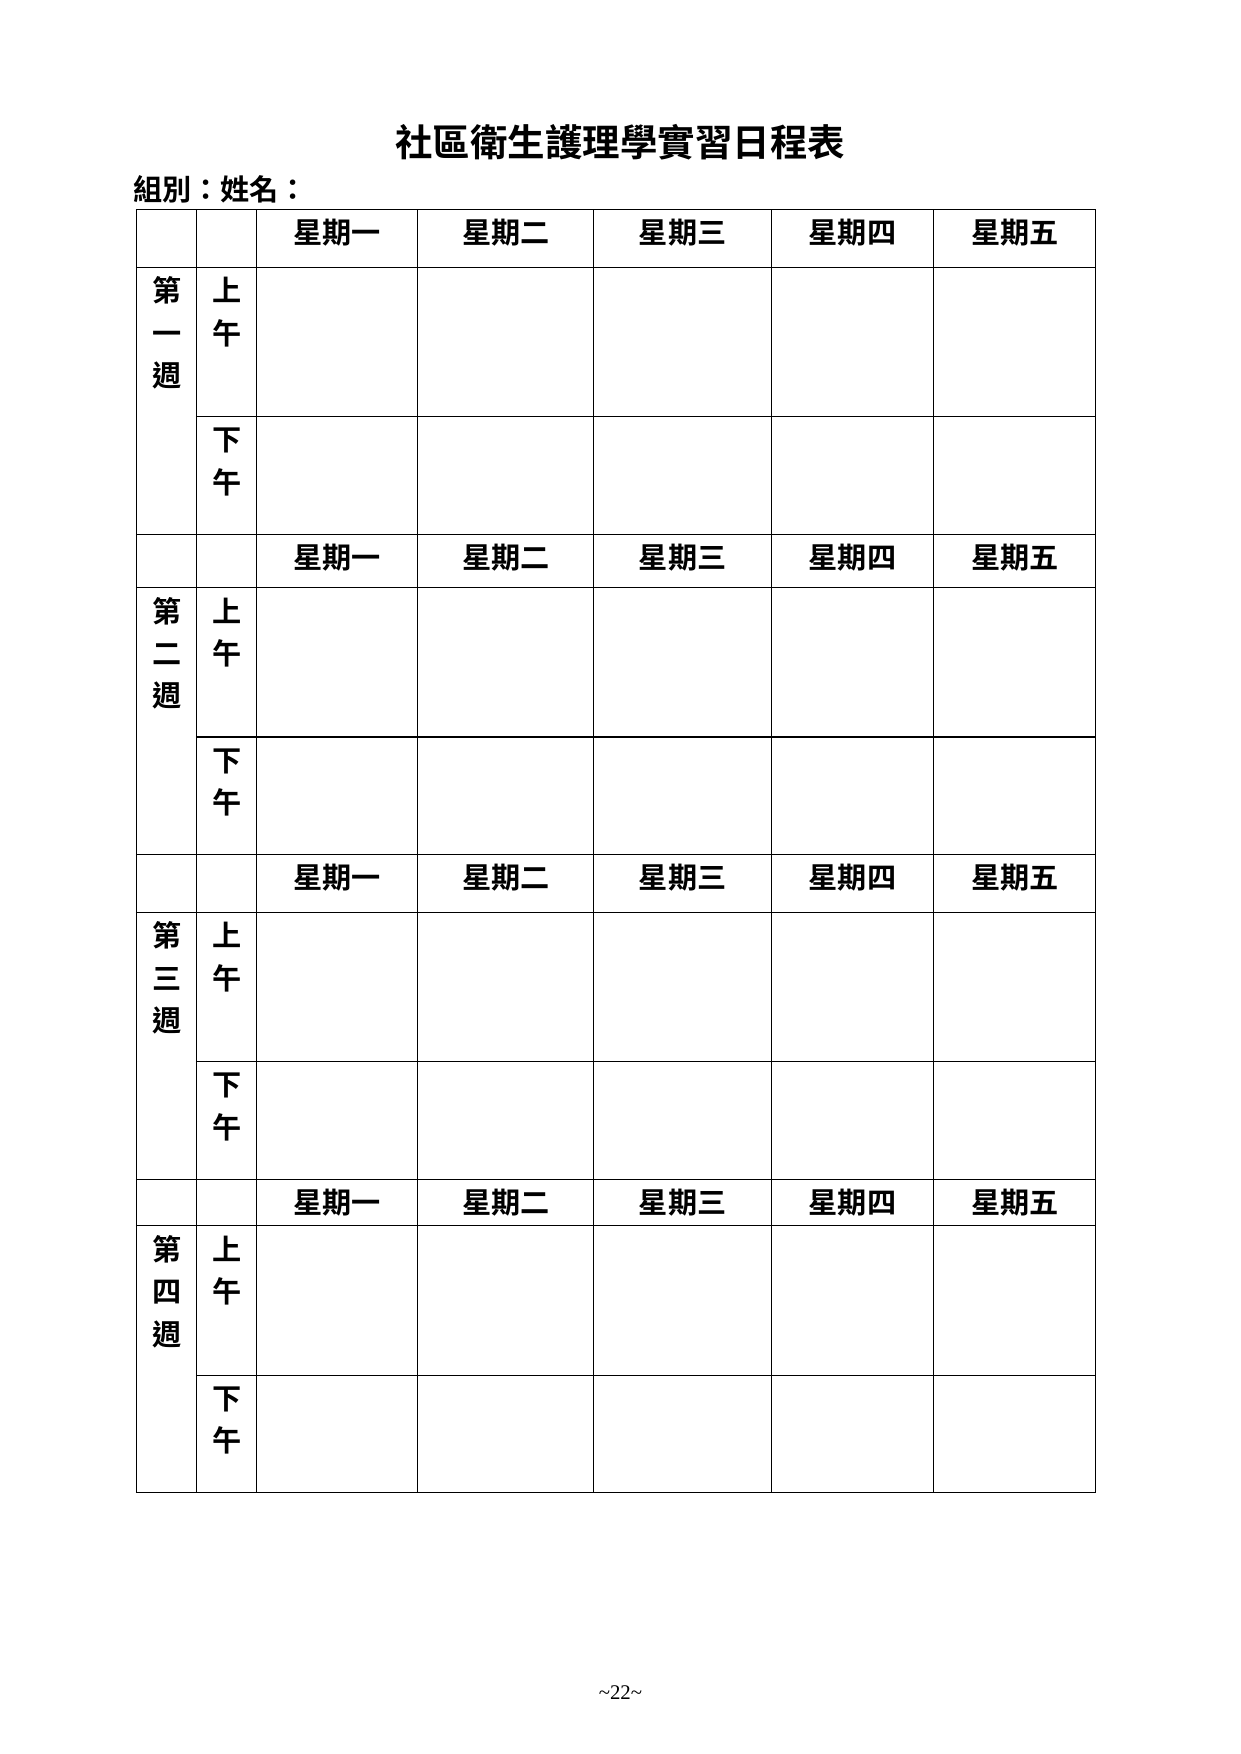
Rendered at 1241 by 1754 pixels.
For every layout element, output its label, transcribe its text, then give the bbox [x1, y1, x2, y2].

table_cell [594, 417, 771, 534]
table_cell [934, 738, 1095, 854]
table_cell 星期五 [934, 535, 1095, 587]
table_cell 上午 [197, 1226, 256, 1374]
table_cell [594, 588, 771, 736]
table_cell [197, 855, 256, 912]
table_cell [257, 1376, 417, 1492]
table_cell [772, 913, 933, 1061]
table_cell [934, 1226, 1095, 1374]
table_cell [137, 535, 196, 587]
table_cell 星期五 [934, 1180, 1095, 1225]
table_cell [257, 588, 417, 736]
table_cell [594, 1376, 771, 1492]
table_cell 星期三 [594, 1180, 771, 1225]
table_header 星期二 [418, 210, 593, 267]
table_cell [934, 588, 1095, 736]
table_cell 星期二 [418, 535, 593, 587]
table_cell [418, 1376, 593, 1492]
table_cell [934, 1062, 1095, 1179]
table_header 星期三 [594, 210, 771, 267]
table_cell [257, 417, 417, 534]
table_cell [934, 268, 1095, 416]
table_cell 星期二 [418, 855, 593, 912]
table_cell [934, 417, 1095, 534]
table_cell [418, 417, 593, 534]
table_cell [772, 738, 933, 854]
table_cell 第二週 [137, 588, 196, 854]
table_cell [197, 1180, 256, 1225]
table_cell [772, 1376, 933, 1492]
table_cell 星期四 [772, 855, 933, 912]
table_cell [772, 1062, 933, 1179]
table_cell [418, 738, 593, 854]
table_cell [772, 1226, 933, 1374]
table_cell [772, 588, 933, 736]
table_header [197, 210, 256, 267]
table_cell [772, 268, 933, 416]
table_cell [418, 1062, 593, 1179]
table_cell 第三週 [137, 913, 196, 1179]
table_cell 下午 [197, 1062, 256, 1179]
text 組別：姓名： [133, 167, 1107, 209]
table_cell 第四週 [137, 1226, 196, 1492]
table_cell [137, 1180, 196, 1225]
table_cell [257, 738, 417, 854]
table_cell 下午 [197, 417, 256, 534]
table_cell 上午 [197, 913, 256, 1061]
table_cell [257, 913, 417, 1061]
table_cell [934, 913, 1095, 1061]
table_cell 下午 [197, 738, 256, 854]
table_cell [418, 1226, 593, 1374]
table_cell [137, 855, 196, 912]
table_cell 上午 [197, 268, 256, 416]
table_cell [418, 588, 593, 736]
table_cell 第一週 [137, 268, 196, 534]
table_cell 星期三 [594, 855, 771, 912]
table_cell 星期五 [934, 855, 1095, 912]
table_cell [257, 268, 417, 416]
table_cell [418, 268, 593, 416]
table_cell [257, 1226, 417, 1374]
table_cell [772, 417, 933, 534]
table_cell 上午 [197, 588, 256, 736]
text 社區衛生護理學實習日程表 [133, 112, 1107, 167]
table_cell 星期三 [594, 535, 771, 587]
table_cell 星期四 [772, 535, 933, 587]
table_cell 星期四 [772, 1180, 933, 1225]
table_cell [594, 1062, 771, 1179]
table_cell 星期一 [257, 535, 417, 587]
table_cell 星期一 [257, 855, 417, 912]
table_header 星期一 [257, 210, 417, 267]
table_cell [594, 1226, 771, 1374]
table_cell 下午 [197, 1376, 256, 1492]
table_header [137, 210, 196, 267]
table_cell [257, 1062, 417, 1179]
table_cell [197, 535, 256, 587]
table_cell 星期二 [418, 1180, 593, 1225]
table_cell [594, 268, 771, 416]
table_cell [594, 738, 771, 854]
table_cell 星期一 [257, 1180, 417, 1225]
table_cell [934, 1376, 1095, 1492]
table_header 星期五 [934, 210, 1095, 267]
table_cell [594, 913, 771, 1061]
table_cell [418, 913, 593, 1061]
table_header 星期四 [772, 210, 933, 267]
